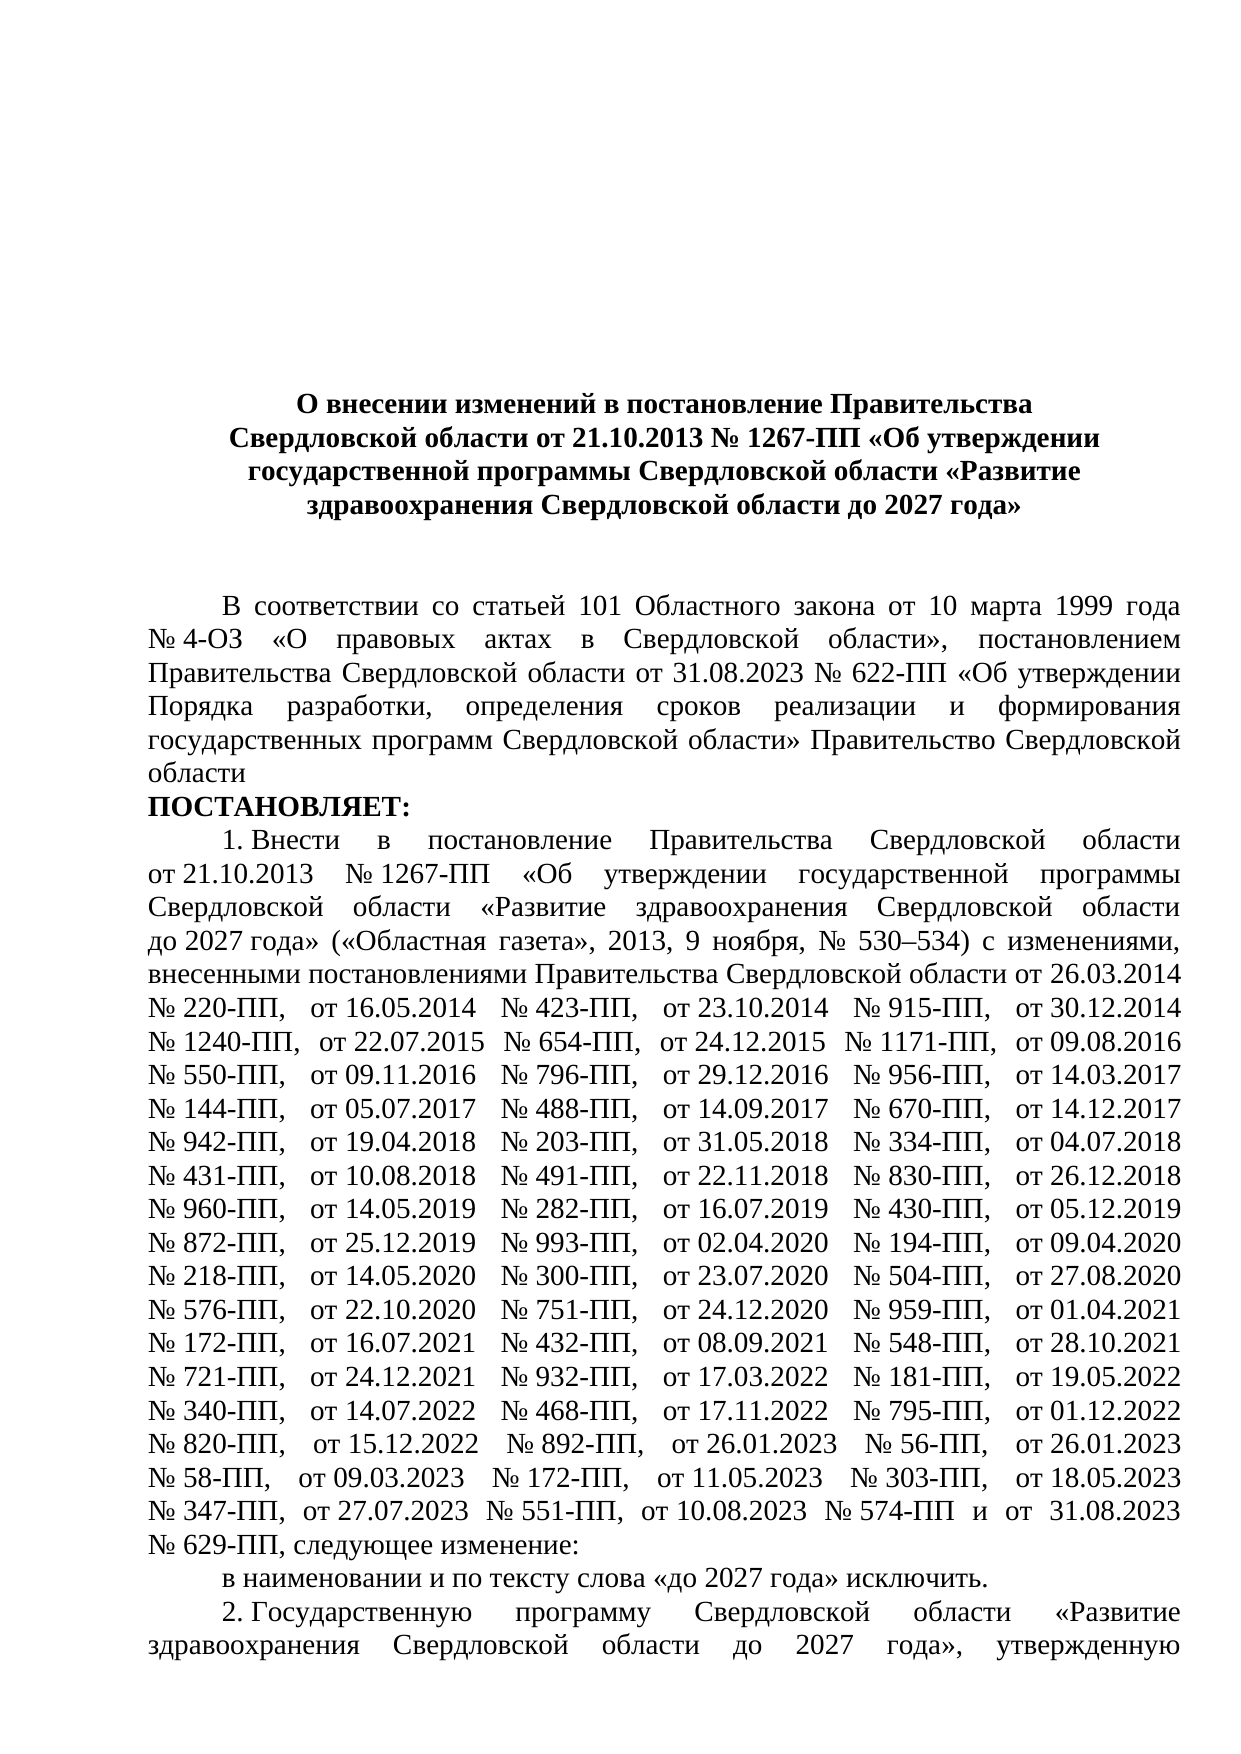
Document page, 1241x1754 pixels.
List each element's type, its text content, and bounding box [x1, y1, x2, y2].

text в наименовании и по тексту слова «до 2027 года» исключить. [148, 1560, 1181, 1594]
title О внесении изменений в постановление Правительства Свердловской области от 21.10.2013 № 1267-ПП «Об утверждении государственной программы Свердловской области «Развитие здравоохранения Свердловской области до 2027 года» [148, 386, 1181, 521]
text 2. Государственную программу Свердловской области «Развитие здравоохранения Свердловской области до 2027 года», утвержденную [148, 1594, 1181, 1661]
text 1. Внести в постановление Правительства Свердловской области от 21.10.2013 № 1267-ПП «Об утверждении государственной программы Свердловской области «Развитие здравоохранения Свердловской области до 2027 года» («Областная газета», 2013, 9 ноября, № 530–534) с изменениями, внесенными постановлениями Правительства Свердловской области от 26.03.2014 № 220-ПП, от 16.05.2014 № 423-ПП, от 23.10.2014 № 915-ПП, от 30.12.2014 № 1240-ПП, от 22.07.2015 № 654-ПП, от 24.12.2015 № 1171-ПП, от 09.08.2016 № 550-ПП, от 09.11.2016 № 796-ПП, от 29.12.2016 № 956-ПП, от 14.03.2017 № 144‑ПП, от 05.07.2017 № 488‑ПП, от 14.09.2017 № 670-ПП, от 14.12.2017 № 942‑ПП, от 19.04.2018 № 203‑ПП, от 31.05.2018 № 334-ПП, от 04.07.2018 № 431‑ПП, от 10.08.2018 № 491‑ПП, от 22.11.2018 № 830-ПП, от 26.12.2018 № 960‑ПП, от 14.05.2019 № 282‑ПП, от 16.07.2019 № 430-ПП, от 05.12.2019 № 872‑ПП, от 25.12.2019 № 993‑ПП, от 02.04.2020 № 194-ПП, от 09.04.2020 № 218‑ПП, от 14.05.2020 № 300‑ПП, от 23.07.2020 № 504-ПП, от 27.08.2020 № 576‑ПП, от 22.10.2020 № 751‑ПП, от 24.12.2020 № 959-ПП, от 01.04.2021 № 172‑ПП, от 16.07.2021 № 432‑ПП, от 08.09.2021 № 548-ПП, от 28.10.2021 № 721‑ПП, от 24.12.2021 № 932‑ПП, от 17.03.2022 № 181-ПП, от 19.05.2022 № 340‑ПП, от 14.07.2022 № 468‑ПП, от 17.11.2022 № 795-ПП, от 01.12.2022 № 820‑ПП, от 15.12.2022 № 892‑ПП, от 26.01.2023 № 56-ПП, от 26.01.2023 № 58‑ПП, от 09.03.2023 № 172‑ПП, от 11.05.2023 № 303-ПП, от 18.05.2023 № 347‑ПП, от 27.07.2023 № 551-ПП, от 10.08.2023 № 574-ПП и от 31.08.2023 № 629-ПП, следующее изменение: [148, 822, 1181, 1560]
text ПОСТАНОВЛЯЕТ: [148, 789, 1181, 822]
text В соответствии со статьей 101 Областного закона от 10 марта 1999 года № 4‑ОЗ «О правовых актах в Свердловской области», постановлением Правительства Свердловской области от 31.08.2023 № 622‑ПП «Об утверждении Порядка разработки, определения сроков реализации и формирования государственных программ Свердловской области» Правительство Свердловской области [148, 588, 1181, 789]
